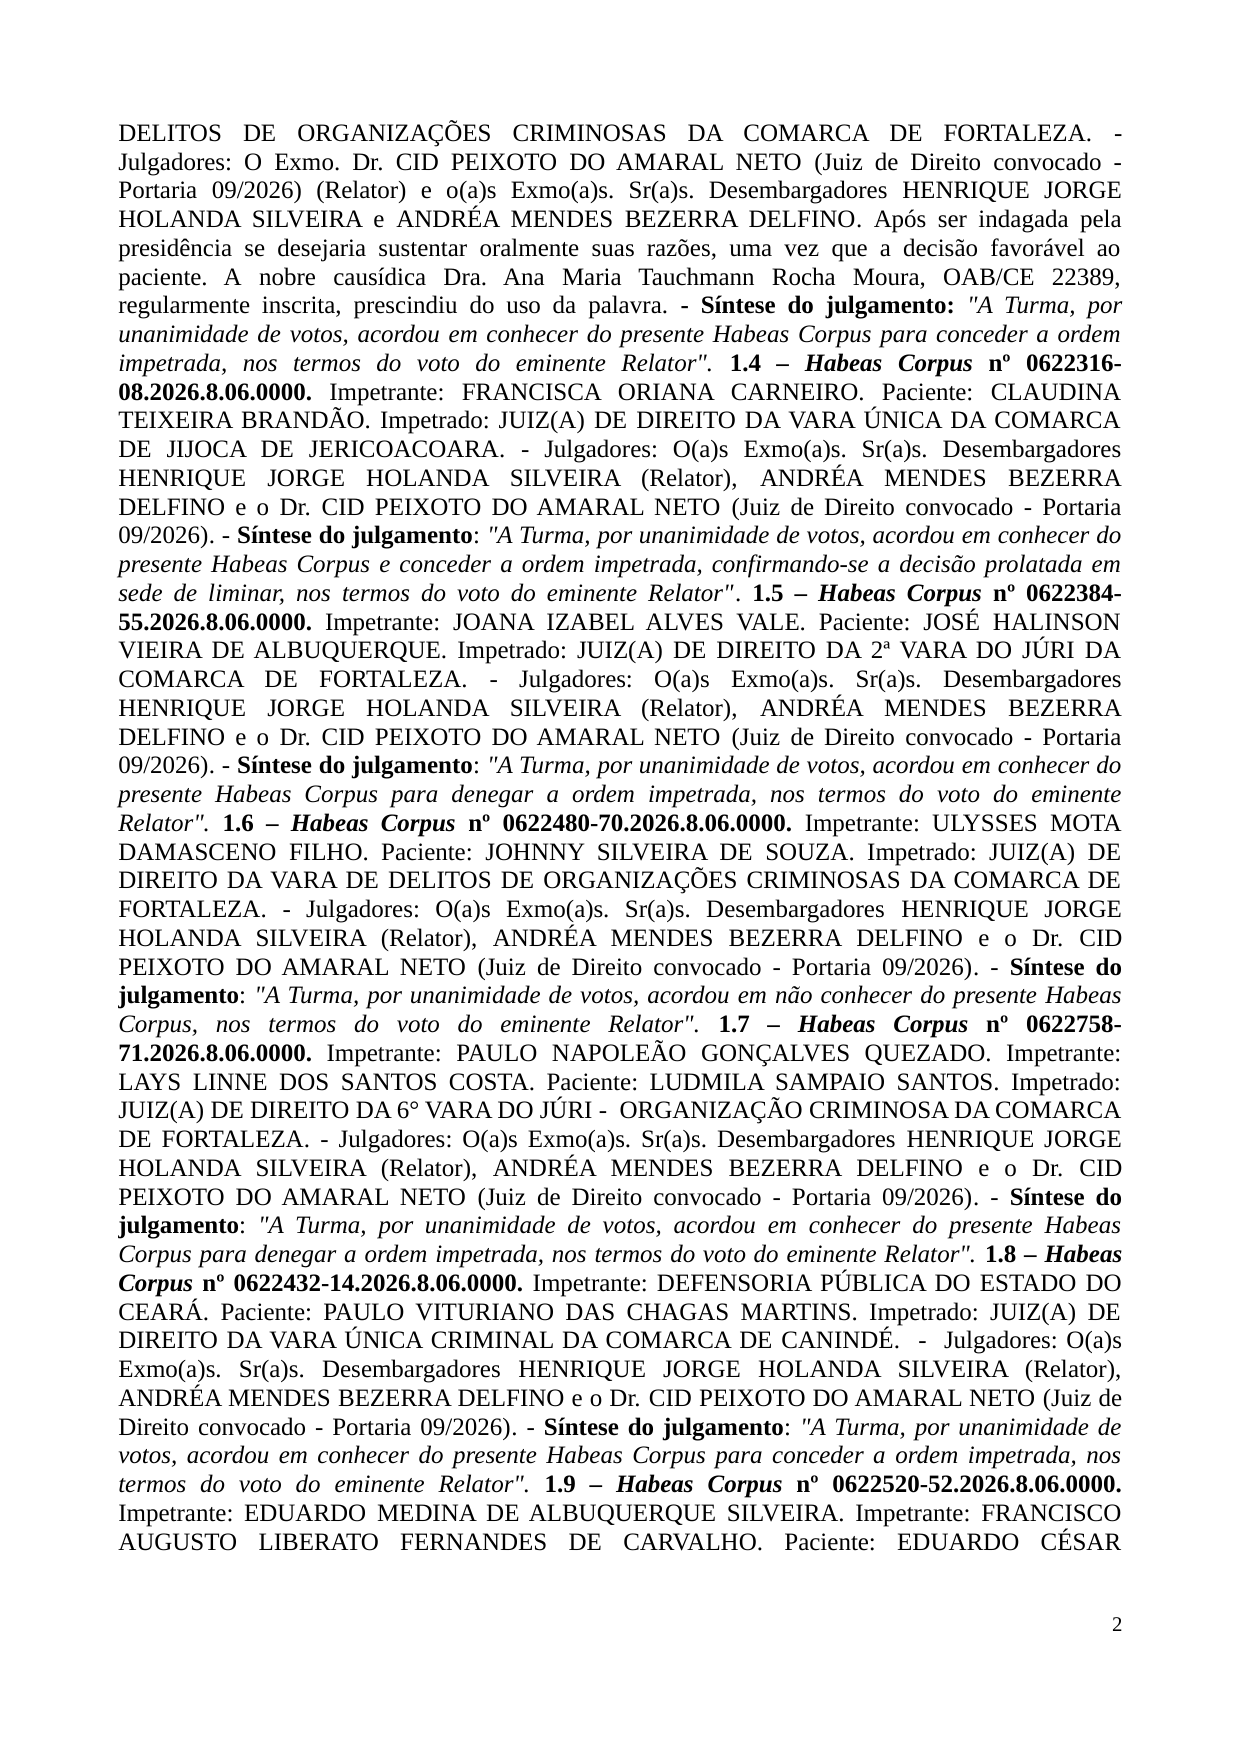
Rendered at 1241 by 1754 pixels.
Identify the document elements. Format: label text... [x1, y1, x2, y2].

text DELITOS DE ORGANIZAÇÕES CRIMINOSAS DA COMARCA DE FORTALEZA. - Julgadores: O Exmo. Dr. CID PEIXOTO DO AMARAL NETO (Juiz de Direito convocado - Portaria 09/2026) (Relator) e o(a)s Exmo(a)s. Sr(a)s. Desembargadores HENRIQUE JORGE HOLANDA SILVEIRA e ANDRÉA MENDES BEZERRA DELFINO. Após ser indagada pela presidência se desejaria sustentar oralmente suas razões, uma vez que a decisão favorável ao paciente. A nobre causídica Dra. Ana Maria Tauchmann Rocha Moura, OAB/CE 22389, regularmente inscrita, prescindiu do uso da palavra. - Síntese do julgamento: "A Turma, por unanimidade de votos, acordou em conhecer do presente Habeas Corpus para conceder a ordem impetrada, nos termos do voto do eminente Relator". 1.4 – Habeas Corpus nº 0622316-08.2026.8.06.0000. Impetrante: FRANCISCA ORIANA CARNEIRO. Paciente: CLAUDINA TEIXEIRA BRANDÃO. Impetrado: JUIZ(A) DE DIREITO DA VARA ÚNICA DA COMARCA DE JIJOCA DE JERICOACOARA. - Julgadores: O(a)s Exmo(a)s. Sr(a)s. Desembargadores HENRIQUE JORGE HOLANDA SILVEIRA (Relator), ANDRÉA MENDES BEZERRA DELFINO e o Dr. CID PEIXOTO DO AMARAL NETO (Juiz de Direito convocado - Portaria 09/2026). - Síntese do julgamento: "A Turma, por unanimidade de votos, acordou em conhecer do presente Habeas Corpus e conceder a ordem impetrada, confirmando-se a decisão prolatada em sede de liminar, nos termos do voto do eminente Relator". 1.5 – Habeas Corpus nº 0622384-55.2026.8.06.0000. Impetrante: JOANA IZABEL ALVES VALE. Paciente: JOSÉ HALINSON VIEIRA DE ALBUQUERQUE. Impetrado: JUIZ(A) DE DIREITO DA 2ª VARA DO JÚRI DA COMARCA DE FORTALEZA. - Julgadores: O(a)s Exmo(a)s. Sr(a)s. Desembargadores HENRIQUE JORGE HOLANDA SILVEIRA (Relator), ANDRÉA MENDES BEZERRA DELFINO e o Dr. CID PEIXOTO DO AMARAL NETO (Juiz de Direito convocado - Portaria 09/2026). - Síntese do julgamento: "A Turma, por unanimidade de votos, acordou em conhecer do presente Habeas Corpus para denegar a ordem impetrada, nos termos do voto do eminente Relator". 1.6 – Habeas Corpus nº 0622480-70.2026.8.06.0000. Impetrante: ULYSSES MOTA DAMASCENO FILHO. Paciente: JOHNNY SILVEIRA DE SOUZA. Impetrado: JUIZ(A) DE DIREITO DA VARA DE DELITOS DE ORGANIZAÇÕES CRIMINOSAS DA COMARCA DE FORTALEZA. - Julgadores: O(a)s Exmo(a)s. Sr(a)s. Desembargadores HENRIQUE JORGE HOLANDA SILVEIRA (Relator), ANDRÉA MENDES BEZERRA DELFINO e o Dr. CID PEIXOTO DO AMARAL NETO (Juiz de Direito convocado - Portaria 09/2026). - Síntese do julgamento: "A Turma, por unanimidade de votos, acordou em não conhecer do presente Habeas Corpus, nos termos do voto do eminente Relator". 1.7 – Habeas Corpus nº 0622758-71.2026.8.06.0000. Impetrante: PAULO NAPOLEÃO GONÇALVES QUEZADO. Impetrante: LAYS LINNE DOS SANTOS COSTA. Paciente: LUDMILA SAMPAIO SANTOS. Impetrado: JUIZ(A) DE DIREITO DA 6° VARA DO JÚRI - ORGANIZAÇÃO CRIMINOSA DA COMARCA DE FORTALEZA. - Julgadores: O(a)s Exmo(a)s. Sr(a)s. Desembargadores HENRIQUE JORGE HOLANDA SILVEIRA (Relator), ANDRÉA MENDES BEZERRA DELFINO e o Dr. CID PEIXOTO DO AMARAL NETO (Juiz de Direito convocado - Portaria 09/2026). - Síntese do julgamento: "A Turma, por unanimidade de votos, acordou em conhecer do presente Habeas Corpus para denegar a ordem impetrada, nos termos do voto do eminente Relator". 1.8 – Habeas Corpus nº 0622432-14.2026.8.06.0000. Impetrante: DEFENSORIA PÚBLICA DO ESTADO DO CEARÁ. Paciente: PAULO VITURIANO DAS CHAGAS MARTINS. Impetrado: JUIZ(A) DE DIREITO DA VARA ÚNICA CRIMINAL DA COMARCA DE CANINDÉ. - Julgadores: O(a)s Exmo(a)s. Sr(a)s. Desembargadores HENRIQUE JORGE HOLANDA SILVEIRA (Relator), ANDRÉA MENDES BEZERRA DELFINO e o Dr. CID PEIXOTO DO AMARAL NETO (Juiz de Direito convocado - Portaria 09/2026). - Síntese do julgamento: "A Turma, por unanimidade de votos, acordou em conhecer do presente Habeas Corpus para conceder a ordem impetrada, nos termos do voto do eminente Relator". 1.9 – Habeas Corpus nº 0622520-52.2026.8.06.0000. Impetrante: EDUARDO MEDINA DE ALBUQUERQUE SILVEIRA. Impetrante: FRANCISCO AUGUSTO LIBERATO FERNANDES DE CARVALHO. Paciente: EDUARDO CÉSAR [118, 118, 1122, 1556]
